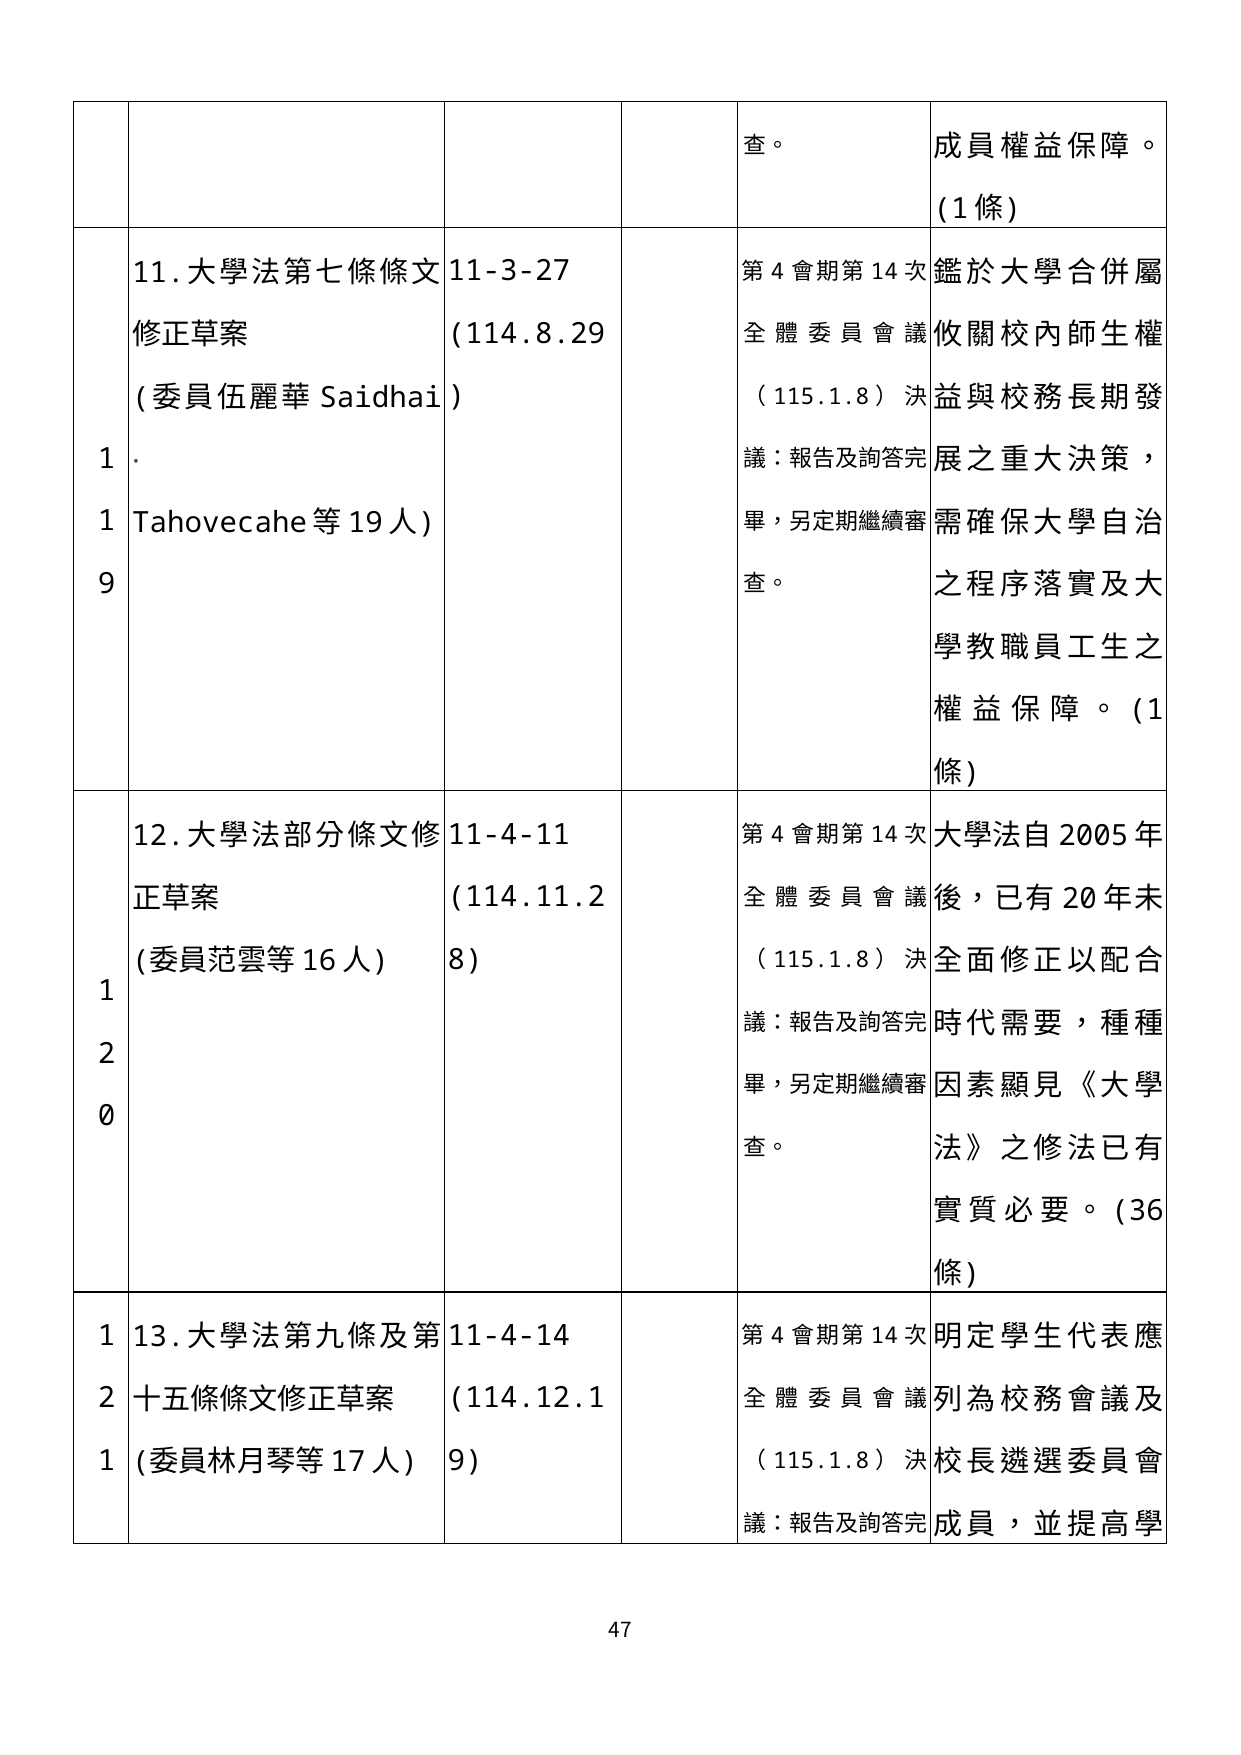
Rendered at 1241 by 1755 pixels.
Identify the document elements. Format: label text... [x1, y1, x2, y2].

table_cell 第4會期第14次全體委員會議（115.1.8）決議：報告及詢答完畢，另定期繼續審查。 [738, 228, 930, 790]
table_cell 第4會期第14次全體委員會議（115.1.8）決議：報告及詢答完 [738, 1293, 930, 1542]
table_cell 查。 [738, 102, 930, 227]
table_cell 11-4-14 (114.12.19) [445, 1293, 621, 1542]
table_cell 11-4-11 (114.11.28) [445, 791, 621, 1291]
table_cell [74, 1293, 128, 1542]
table_cell 11.大學法第七條條文修正草案 (委員伍麗華Saidhai ‧ Tahovecahe等19人) [129, 228, 444, 790]
table_cell 11-3-27 (114.8.29) [445, 228, 621, 790]
table_cell [445, 102, 621, 227]
table_cell [74, 102, 128, 227]
table_cell [622, 791, 737, 1291]
table_cell [622, 102, 737, 227]
table_cell 明定學生代表應列為校務會議及校長遴選委員會成員，並提高學 [931, 1293, 1166, 1542]
table_cell [622, 228, 737, 790]
table_cell [622, 1293, 737, 1542]
table_cell 13.大學法第九條及第十五條條文修正草案 (委員林月琴等17人) [129, 1293, 444, 1542]
table_cell 成員權益保障。(1條) [931, 102, 1166, 227]
table_cell [129, 102, 444, 227]
table_cell 鑑於大學合併屬攸關校內師生權益與校務長期發展之重大決策，需確保大學自治之程序落實及大學教職員工生之權益保障。(1條) [931, 228, 1166, 790]
table_cell [74, 228, 128, 790]
table_cell 12.大學法部分條文修正草案 (委員范雲等16人) [129, 791, 444, 1291]
table_cell [74, 791, 128, 1291]
table_cell 第4會期第14次全體委員會議（115.1.8）決議：報告及詢答完畢，另定期繼續審查。 [738, 791, 930, 1291]
table_cell 大學法自2005年後，已有20年未全面修正以配合時代需要，種種因素顯見《大學法》之修法已有實質必要。(36條) [931, 791, 1166, 1291]
